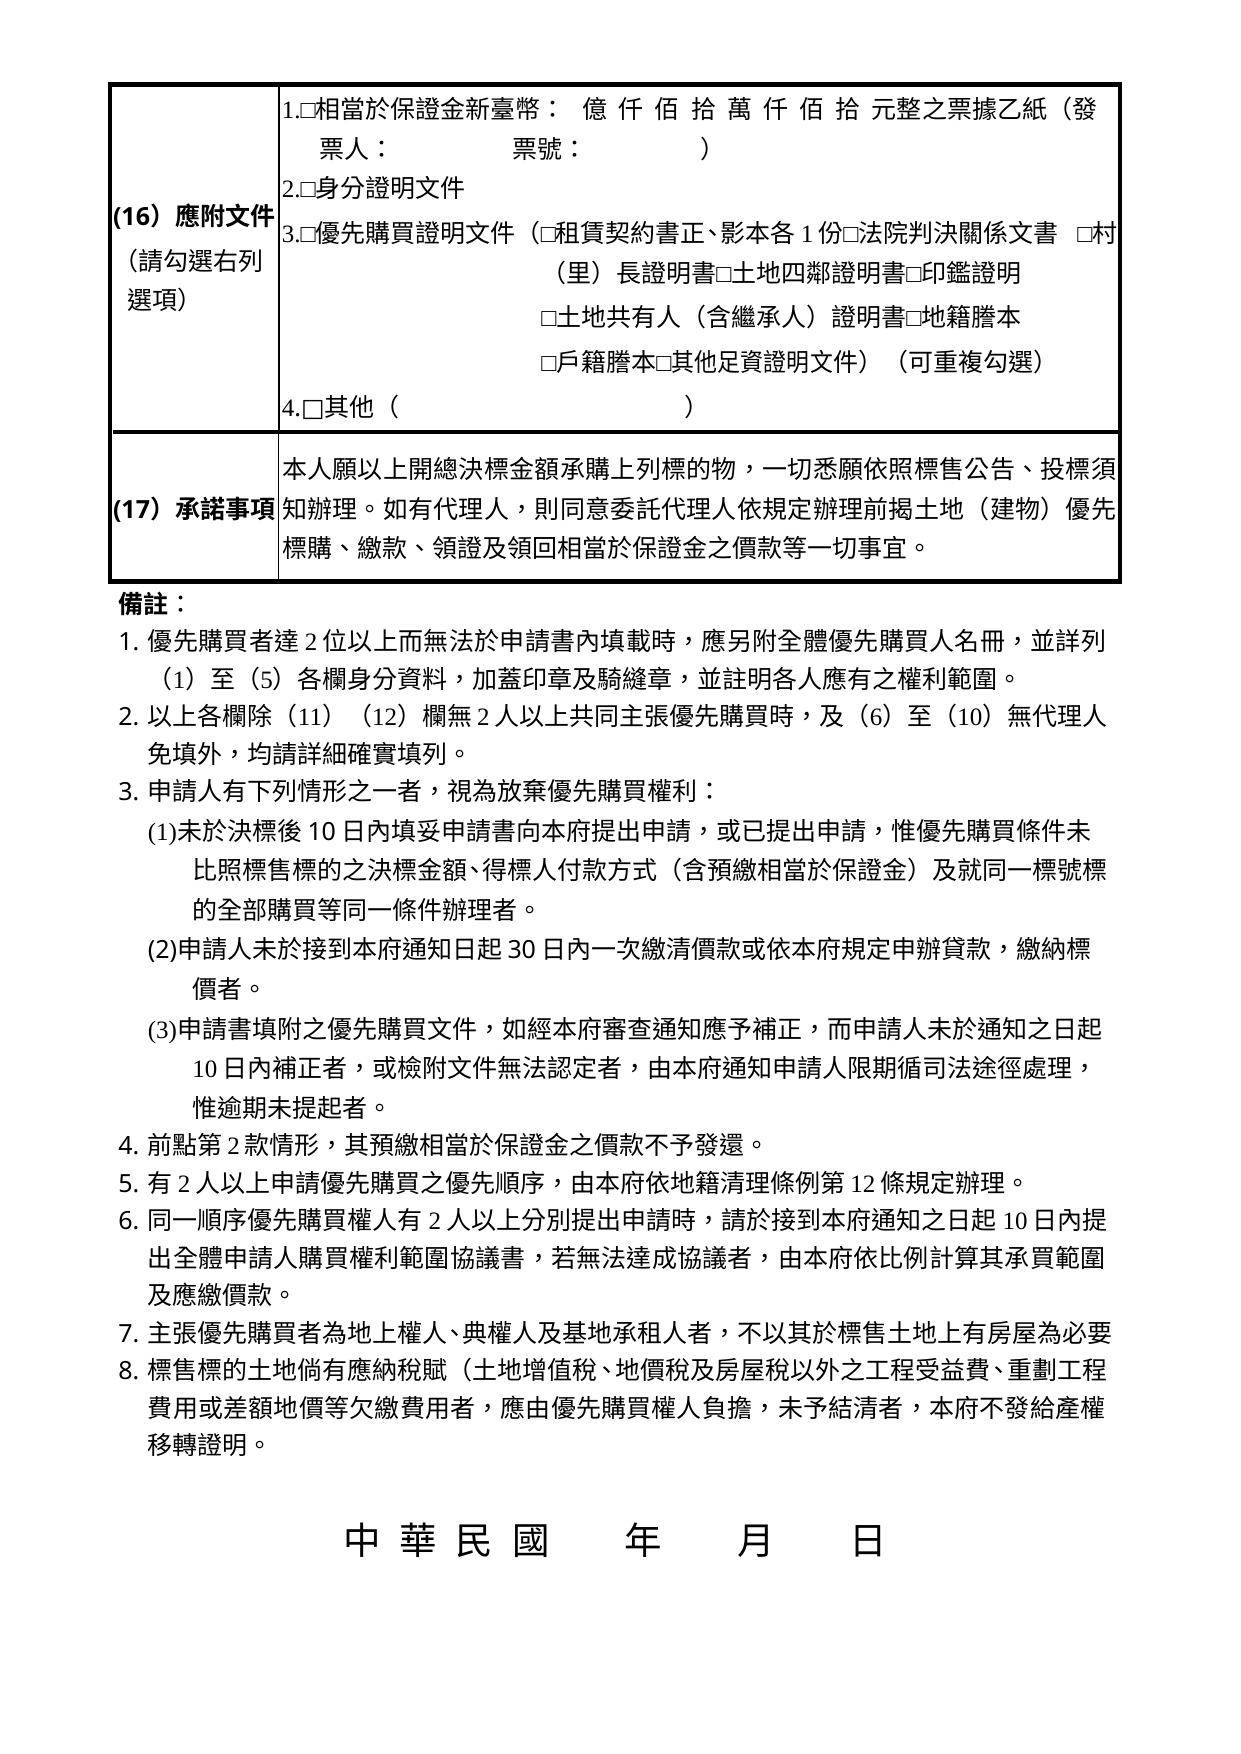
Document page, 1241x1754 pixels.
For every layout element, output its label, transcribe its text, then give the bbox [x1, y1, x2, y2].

list 同一順序優先購買權人有2人以上分別提出申請時，請於接到本府通知之日起10日內提出全體申請人購買權利範圍協議書，若無法達成協議者，由本府依比例計算其承買範圍及應繳價款。 [118, 1200, 1107, 1313]
list 有2人以上申請優先購買之優先順序，由本府依地籍清理條例第12條規定辦理。 [118, 1163, 1107, 1200]
table_cell 本人願以上開總決標金額承購上列標的物，一切悉願依照標售公告、投標須知辦理。如有代理人，則同意委託代理人依規定辦理前揭土地（建物）優先標購、繳款、領證及領回相當於保證金之價款等一切事宜。 [279, 434, 1118, 579]
table_cell (16）應附文件 （請勾選右列選項） [112, 87, 278, 429]
list 標售標的土地倘有應納稅賦（土地增值稅、地價稅及房屋稅以外之工程受益費、重劃工程費用或差額地價等欠繳費用者，應由優先購買權人負擔，未予結清者，本府不發給產權移轉證明。 [118, 1350, 1107, 1463]
list 申請人未於接到本府通知日起30日內一次繳清價款或依本府規定申辦貸款，繳納標價者。 [148, 927, 1107, 1006]
list 申請書填附之優先購買文件，如經本府審查通知應予補正，而申請人未於通知之日起10日內補正者，或檢附文件無法認定者，由本府通知申請人限期循司法途徑處理，惟逾期未提起者。 [148, 1006, 1107, 1125]
list 前點第2款情形，其預繳相當於保證金之價款不予發還。 [118, 1125, 1107, 1163]
list 申請人有下列情形之一者，視為放棄優先購買權利： [118, 771, 1107, 808]
text 中 華 民 國 年 月 日 [177, 1500, 1053, 1575]
table_cell (17）承諾事項 [112, 431, 278, 579]
table_cell 1.□相當於保證金新臺幣： 億 仟 佰 拾 萬 仟 佰 拾 元整之票據乙紙（發票人： 票號： ） 2.□身分證明文件 3.□優先購買證明文件（□租賃契約書正、影本各1份□法院判決關係文書 □村（里）長證明書□土地四鄰證明書□印鑑證明 □土地共有人（含繼承人）證明書□地籍謄本 □戶籍謄本□其他足資證明文件）（可重複勾選） 4.□其他（ ） [280, 87, 1118, 429]
text 備註： [118, 583, 1162, 621]
list 以上各欄除（11）（12）欄無2人以上共同主張優先購買時，及（6）至（10）無代理人免填外，均請詳細確實填列。 [118, 696, 1107, 771]
list 優先購買者達2位以上而無法於申請書內填載時，應另附全體優先購買人名冊，並詳列（1）至（5）各欄身分資料，加蓋印章及騎縫章，並註明各人應有之權利範圍。 [118, 621, 1107, 696]
list 未於決標後10日內填妥申請書向本府提出申請，或已提出申請，惟優先購買條件未比照標售標的之決標金額、得標人付款方式（含預繳相當於保證金）及就同一標號標的全部購買等同一條件辦理者。 [148, 808, 1107, 927]
list 主張優先購買者為地上權人、典權人及基地承租人者，不以其於標售土地上有房屋為必要。 [118, 1313, 1107, 1350]
